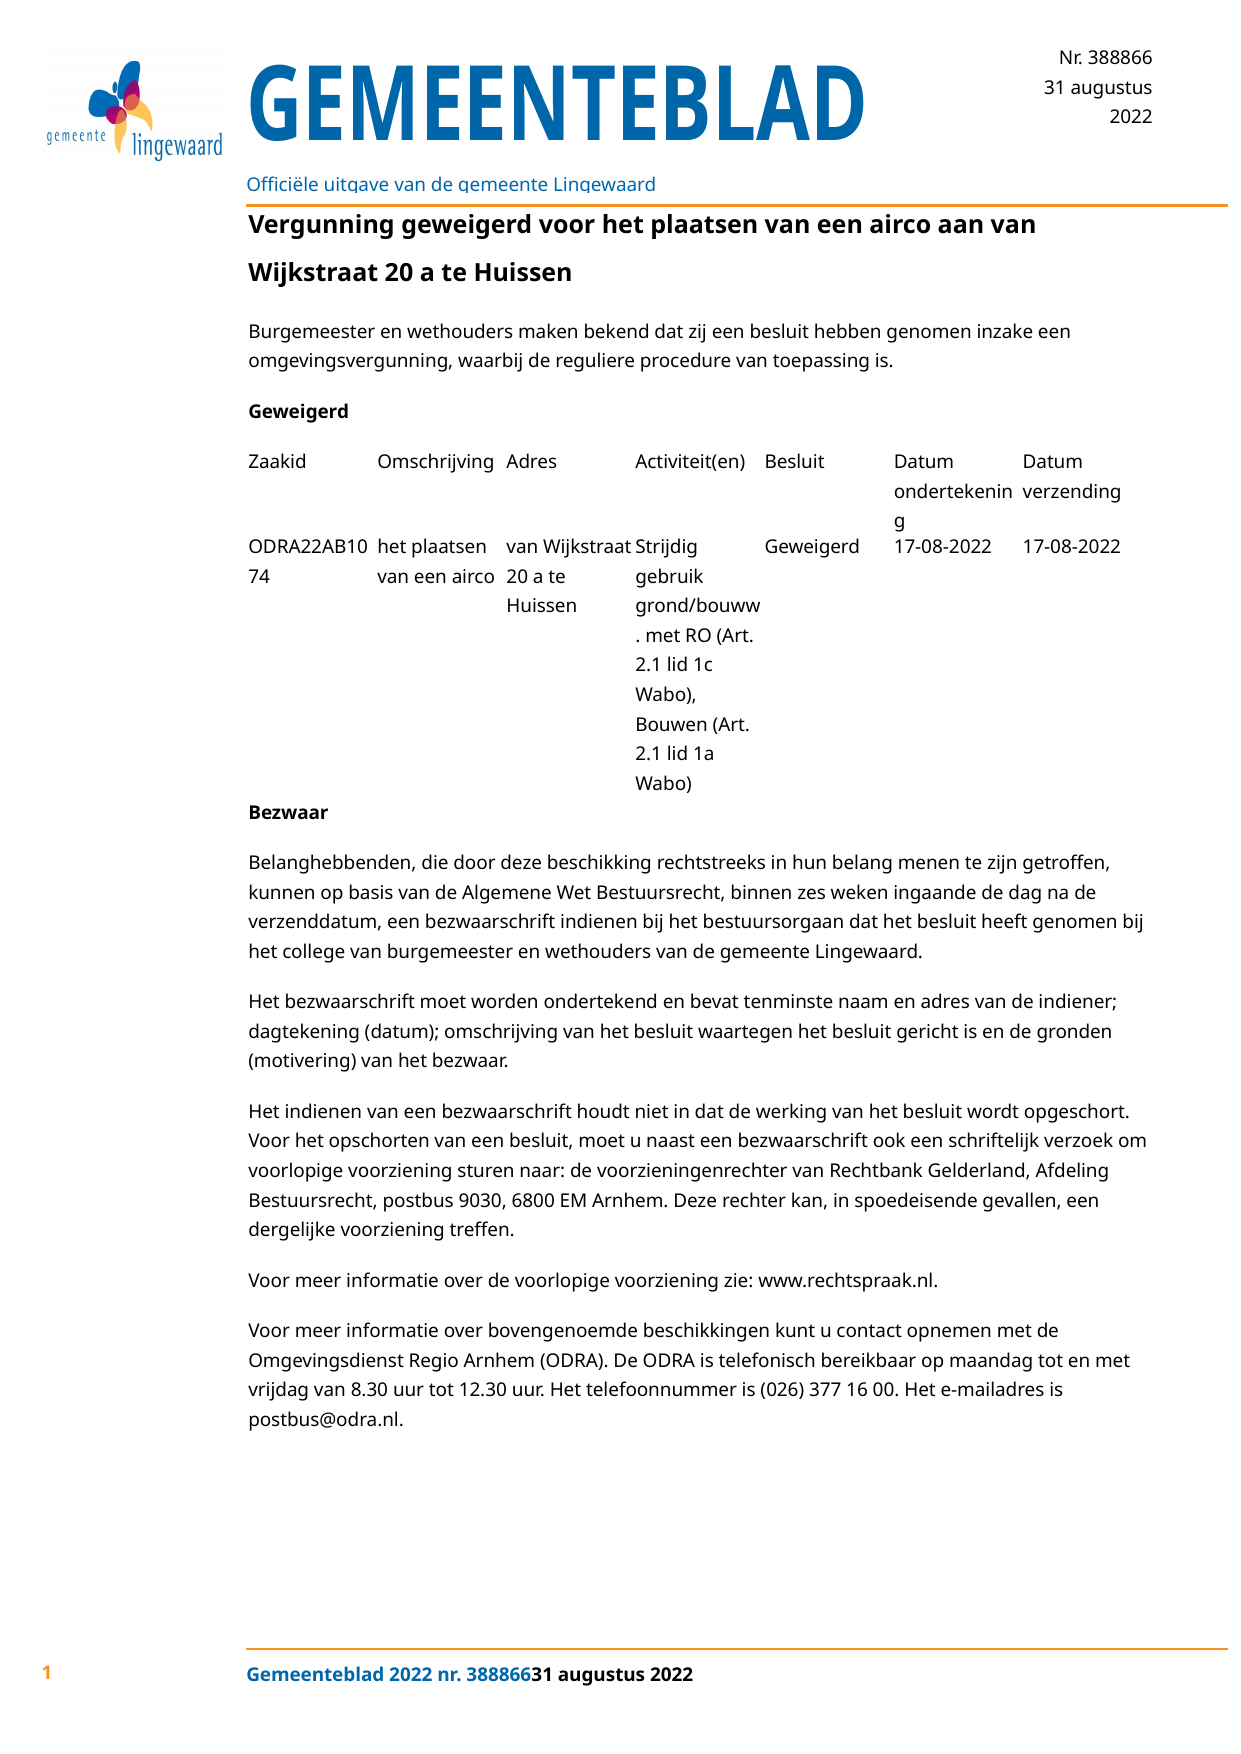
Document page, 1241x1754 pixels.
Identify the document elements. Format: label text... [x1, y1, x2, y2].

table_header Datum verzending [1023, 449, 1152, 533]
text Burgemeester en wethouders maken bekend dat zij een besluit hebben genomen inzake een omgevingsvergunning, waarbij de reguliere procedure van toepassing is. [248, 318, 1152, 373]
text Het indienen van een bezwaarschrift houdt niet in dat de werking van het besluit wordt opgeschort. Voor het opschorten van een besluit, moet u naast een bezwaarschrift ook een schriftelijk verzoek om voorlopige voorziening sturen naar: de voorzieningenrechter van Rechtbank Gelderland, Afdeling Bestuursrecht, postbus 9030, 6800 EM Arnhem. Deze rechter kan, in spoedeisende gevallen, een dergelijke voorziening treffen. [248, 1098, 1152, 1242]
table_cell ODRA22AB1074 [248, 533, 377, 796]
text Belanghebbenden, die door deze beschikking rechtstreeks in hun belang menen te zijn getroffen, kunnen op basis van de Algemene Wet Bestuursrecht, binnen zes weken ingaande de dag na de verzenddatum, een bezwaarschrift indienen bij het bestuursorgaan dat het besluit heeft genomen bij het college van burgemeester en wethouders van de gemeente Lingewaard. [248, 849, 1152, 964]
table_header Activiteit(en) [635, 449, 764, 533]
text Het bezwaarschrift moet worden ondertekend en bevat tenminste naam en adres van de indiener; dagtekening (datum); omschrijving van het besluit waartegen het besluit gericht is en de gronden (motivering) van het bezwaar. [248, 988, 1152, 1073]
text Bezwaar [248, 799, 1152, 825]
table_cell van Wijkstraat 20 a te Huissen [506, 533, 635, 796]
text Vergunning geweigerd voor het plaatsen van een airco aan van Wijkstraat 20 a te Huissen [248, 207, 1152, 288]
table_cell 17-08-2022 [1023, 533, 1152, 796]
picture [41, 47, 231, 172]
table_header Datum ondertekening [894, 449, 1022, 533]
table_header Zaakid [248, 449, 377, 533]
table_cell 17-08-2022 [894, 533, 1022, 796]
table_cell het plaatsen van een airco [377, 533, 506, 796]
text Geweigerd [248, 398, 1152, 424]
table_header Besluit [764, 449, 893, 533]
table_cell Geweigerd [764, 533, 893, 796]
table_cell Strijdig gebruik grond/bouww. met RO (Art. 2.1 lid 1c Wabo), Bouwen (Art. 2.1 lid 1a Wabo) [635, 533, 764, 796]
text Voor meer informatie over bovengenoemde beschikkingen kunt u contact opnemen met de Omgevingsdienst Regio Arnhem (ODRA). De ODRA is telefonisch bereikbaar op maandag tot en met vrijdag van 8.30 uur tot 12.30 uur. Het telefoonnummer is (026) 377 16 00. Het e-mailadres is postbus@odra.nl. [248, 1317, 1152, 1432]
table_header Adres [506, 449, 635, 533]
table_header Omschrijving [377, 449, 506, 533]
text Voor meer informatie over de voorlopige voorziening zie: www.rechtspraak.nl. [248, 1267, 1152, 1293]
